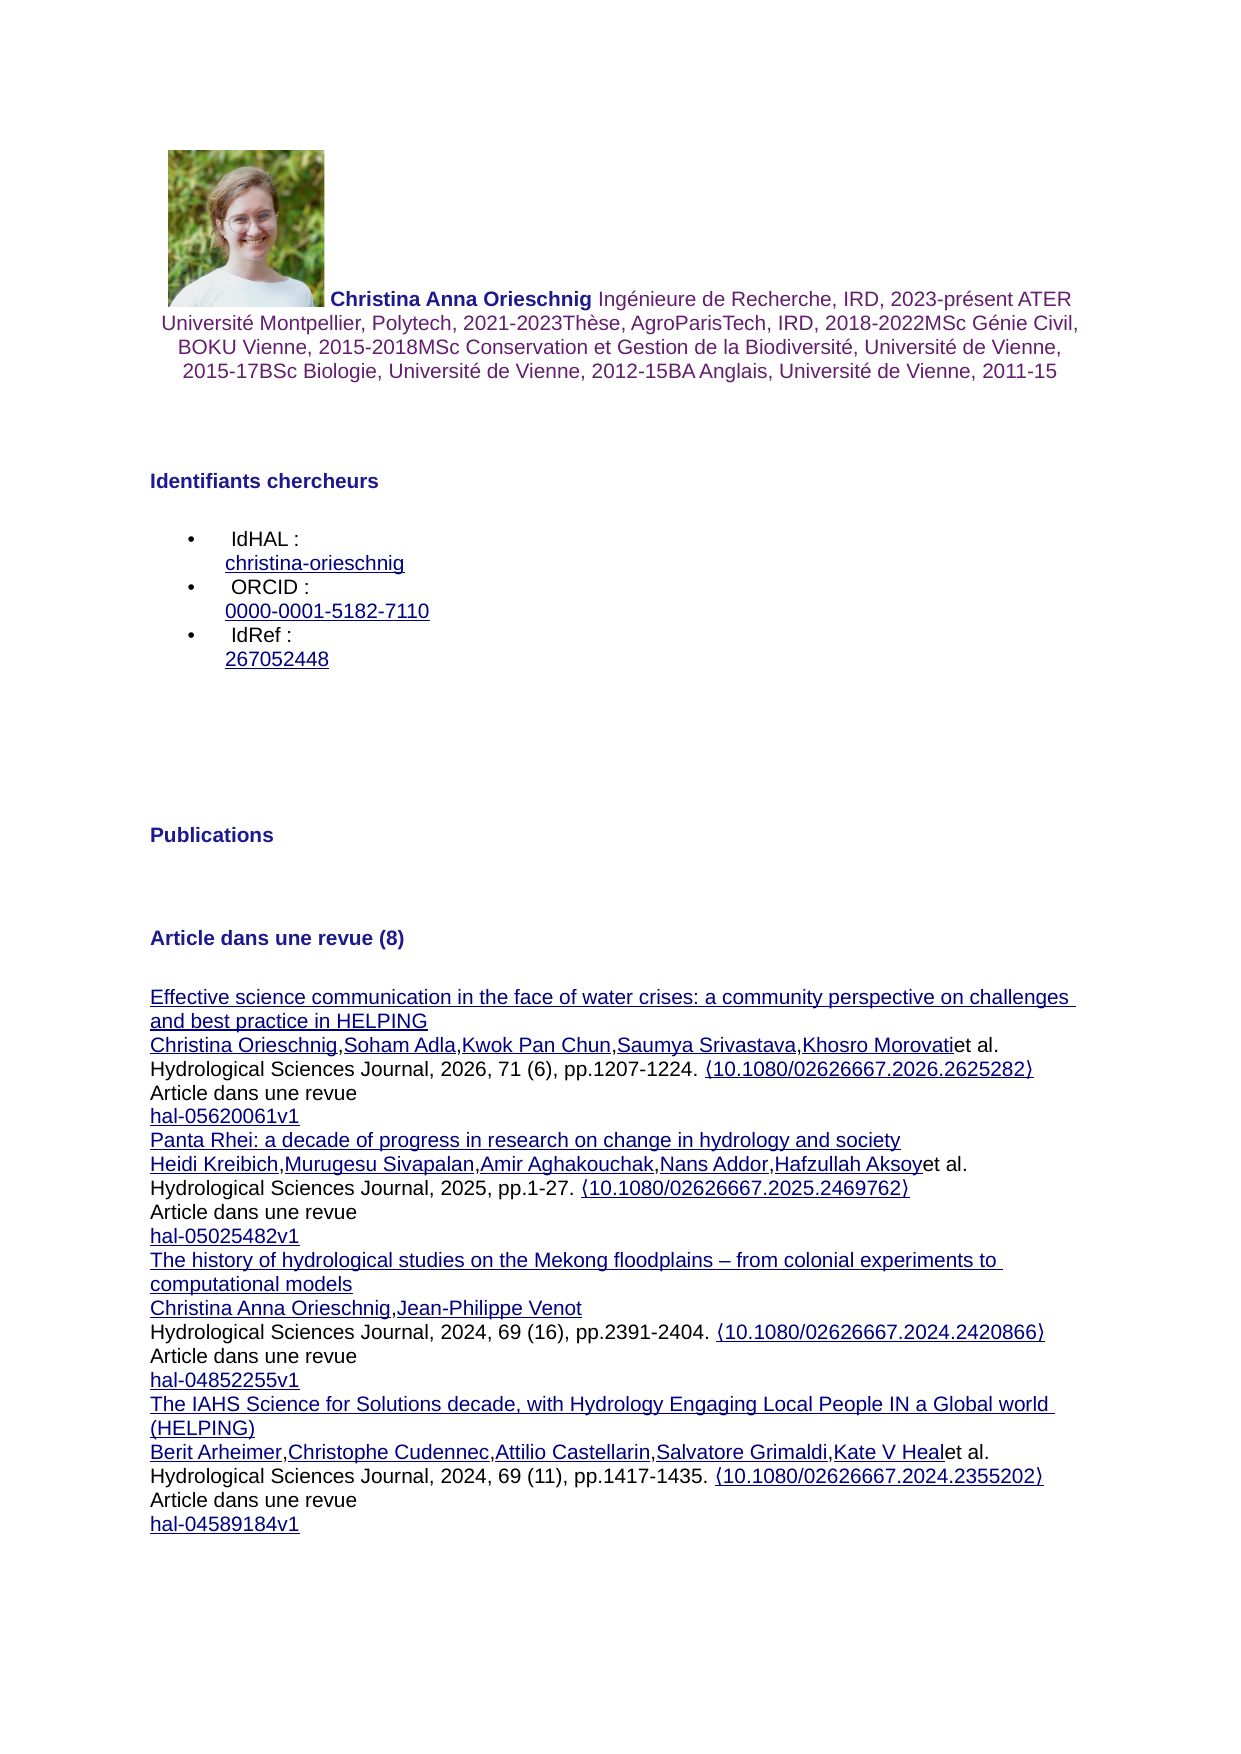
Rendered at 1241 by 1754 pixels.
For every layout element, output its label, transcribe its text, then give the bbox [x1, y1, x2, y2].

table_cell The history of hydrological studies on the Mekong floodplains – from colonial experiments to computational models Christina Anna Orieschnig,Jean-Philippe Venot Hydrological Sciences Journal, 2024, 69 (16), pp.2391-2404. ⟨10.1080/02626667.2024.2420866⟩ Article dans une revue hal-04852255v1 [150, 1248, 1090, 1392]
table_cell Panta Rhei: a decade of progress in research on change in hydrology and society Heidi Kreibich,Murugesu Sivapalan,Amir Aghakouchak,Nans Addor,Hafzullah Aksoyet al. Hydrological Sciences Journal, 2025, pp.1-27. ⟨10.1080/02626667.2025.2469762⟩ Article dans une revue hal-05025482v1 [150, 1128, 1090, 1248]
list ORCID : [187, 575, 1090, 599]
table_cell The IAHS Science for Solutions decade, with Hydrology Engaging Local People IN a Global world (HELPING) Berit Arheimer,Christophe Cudennec,Attilio Castellarin,Salvatore Grimaldi,Kate V Healet al. Hydrological Sciences Journal, 2024, 69 (11), pp.1417-1435. ⟨10.1080/02626667.2024.2355202⟩ Article dans une revue hal-04589184v1 [150, 1392, 1090, 1536]
subtitle Christina Anna Orieschnig Ingénieure de Recherche, IRD, 2023-présent ATER Université Montpellier, Polytech, 2021-2023Thèse, AgroParisTech, IRD, 2018-2022MSc Génie Civil, BOKU Vienne, 2015-2018MSc Conservation et Gestion de la Biodiversité, Université de Vienne, 2015-17BSc Biologie, Université de Vienne, 2012-15BA Anglais, Université de Vienne, 2011-15 [150, 150, 1090, 382]
subtitle Identifiants chercheurs [150, 469, 1090, 493]
picture [168, 150, 325, 307]
list 267052448 [187, 647, 1090, 671]
table_header Effective science communication in the face of water crises: a community perspective on challenges and best practice in HELPING Christina Orieschnig,Soham Adla,Kwok Pan Chun,Saumya Srivastava,Khosro Morovatiet al. Hydrological Sciences Journal, 2026, 71 (6), pp.1207-1224. ⟨10.1080/02626667.2026.2625282⟩ Article dans une revue hal-05620061v1 [150, 985, 1090, 1128]
list IdHAL : [187, 527, 1090, 551]
subtitle Publications [150, 823, 1090, 847]
subtitle Article dans une revue (8) [150, 926, 1090, 950]
list christina-orieschnig [187, 551, 1090, 575]
list 0000-0001-5182-7110 [187, 599, 1090, 623]
list IdRef : [187, 623, 1090, 647]
